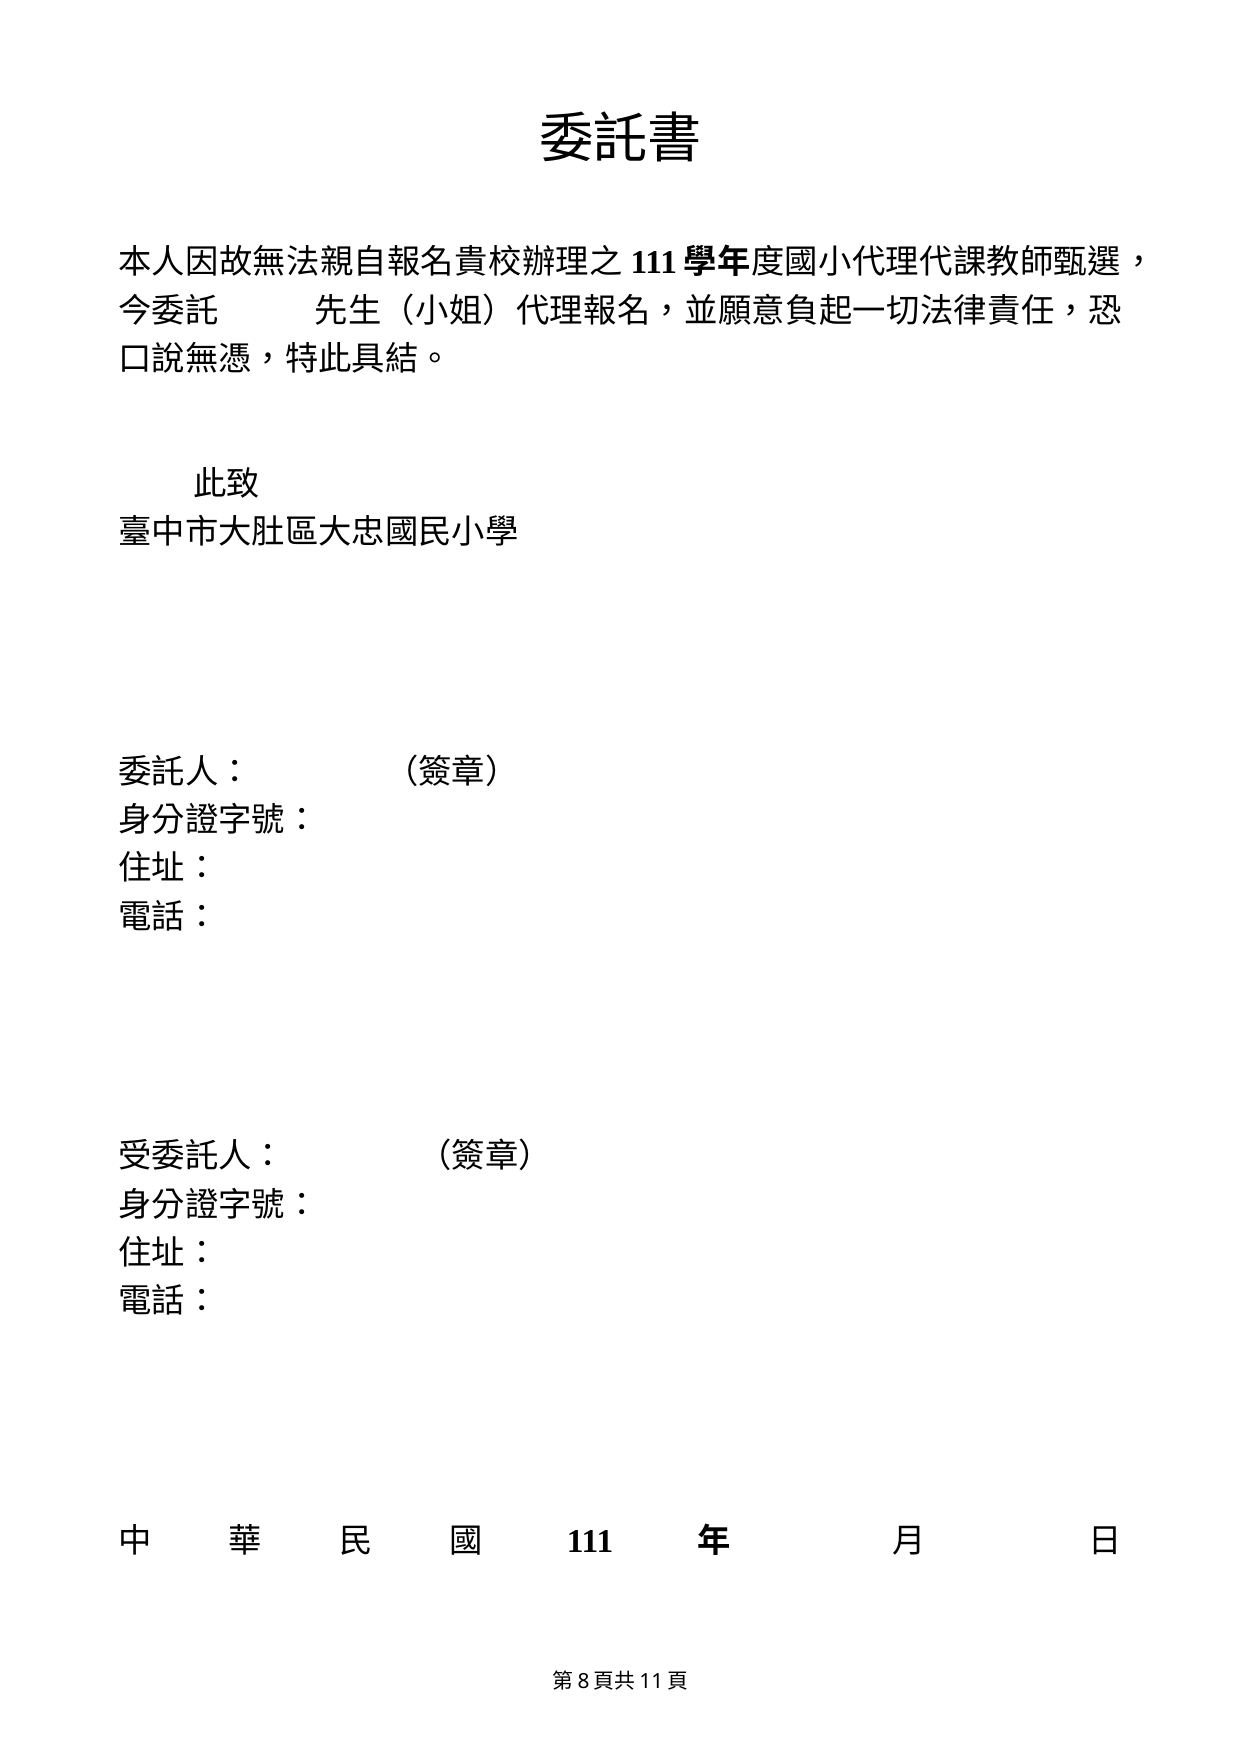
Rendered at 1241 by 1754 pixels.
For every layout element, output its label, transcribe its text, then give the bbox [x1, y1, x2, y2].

text 身分證字號： [118, 1177, 1122, 1226]
text 委託人： （簽章） [118, 745, 1122, 793]
text 委託書 [118, 94, 1122, 173]
text 電話： [118, 1274, 1122, 1322]
text 此致 [118, 457, 1122, 505]
text 受委託人： （簽章） [118, 1129, 1122, 1177]
text 住址： [118, 1226, 1122, 1274]
text 身分證字號： [118, 793, 1122, 841]
text 中華民國111年 月 日 [118, 1514, 1122, 1562]
text 臺中市大肚區大忠國民小學 [118, 505, 1122, 553]
text 住址： [118, 841, 1122, 889]
text 電話： [118, 889, 1122, 938]
text 本人因故無法親自報名貴校辦理之111學年度國小代理代課教師甄選，今委託 先生（小姐）代理報名，並願意負起一切法律責任，恐口說無憑，特此具結。 [118, 235, 1122, 380]
